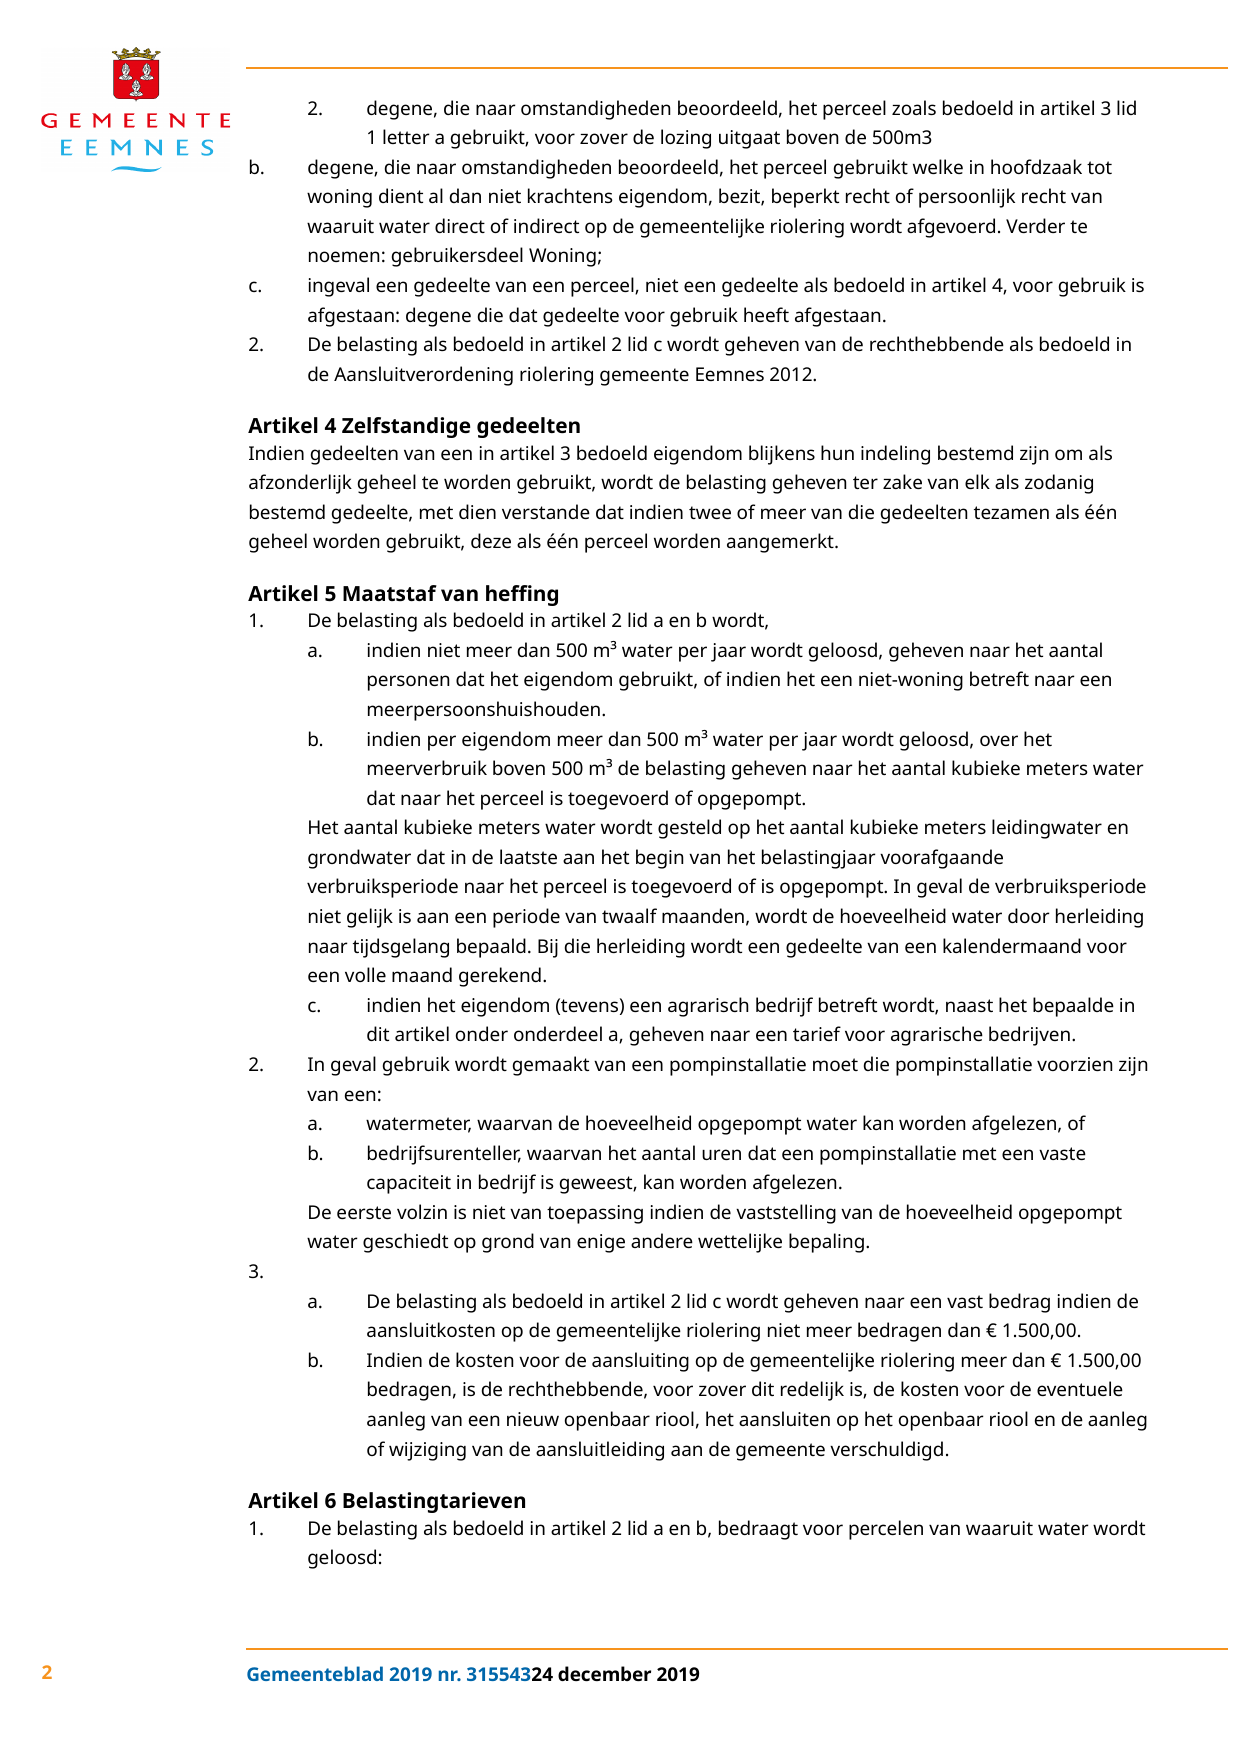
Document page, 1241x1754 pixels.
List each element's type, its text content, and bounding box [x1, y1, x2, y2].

list De eerste volzin is niet van toepassing indien de vaststelling van de hoeveelheid opgepompt water geschiedt op grond van enige andere wettelijke bepaling. [248, 1199, 1152, 1254]
list indien per eigendom meer dan 500 m³ water per jaar wordt geloosd, over het meerverbruik boven 500 m³ de belasting geheven naar het aantal kubieke meters water dat naar het perceel is toegevoerd of opgepompt. [307, 726, 1152, 811]
list De belasting als bedoeld in artikel 2 lid c wordt geheven van de rechthebbende als bedoeld in de Aansluitverordening riolering gemeente Eemnes 2012. [248, 331, 1152, 387]
list De belasting als bedoeld in artikel 2 lid c wordt geheven naar een vast bedrag indien de aansluitkosten op de gemeentelijke riolering niet meer bedragen dan € 1.500,00. [307, 1288, 1152, 1343]
list watermeter, waarvan de hoeveelheid opgepompt water kan worden afgelezen, of [307, 1110, 1152, 1136]
list degene, die naar omstandigheden beoordeeld, het perceel gebruikt welke in hoofdzaak tot woning dient al dan niet krachtens eigendom, bezit, beperkt recht of persoonlijk recht van waaruit water direct of indirect op de gemeentelijke riolering wordt afgevoerd. Verder te noemen: gebruikersdeel Woning; [248, 154, 1152, 268]
list indien het eigendom (tevens) een agrarisch bedrijf betreft wordt, naast het bepaalde in dit artikel onder onderdeel a, geheven naar een tarief voor agrarische bedrijven. [307, 992, 1152, 1047]
list Het aantal kubieke meters water wordt gesteld op het aantal kubieke meters leidingwater en grondwater dat in de laatste aan het begin van het belastingjaar voorafgaande verbruiksperiode naar het perceel is toegevoerd of is opgepompt. In geval de verbruiksperiode niet gelijk is aan een periode van twaalf maanden, wordt de hoeveelheid water door herleiding naar tijdsgelang bepaald. Bij die herleiding wordt een gedeelte van een kalendermaand voor een volle maand gerekend. [248, 814, 1152, 988]
list degene, die naar omstandigheden beoordeeld, het perceel zoals bedoeld in artikel 3 lid 1 letter a gebruikt, voor zover de lozing uitgaat boven de 500m3 [307, 95, 1152, 150]
text Artikel 5 Maatstaf van heffing [248, 579, 1152, 607]
list In geval gebruik wordt gemaakt van een pompinstallatie moet die pompinstallatie voorzien zijn van een: [248, 1051, 1152, 1107]
text Artikel 4 Zelfstandige gedeelten [248, 411, 1152, 440]
text Artikel 6 Belastingtarieven [248, 1486, 1152, 1515]
list indien niet meer dan 500 m³ water per jaar wordt geloosd, geheven naar het aantal personen dat het eigendom gebruikt, of indien het een niet-woning betreft naar een meerpersoonshuishouden. [307, 637, 1152, 722]
list Indien de kosten voor de aansluiting op de gemeentelijke riolering meer dan € 1.500,00 bedragen, is de rechthebbende, voor zover dit redelijk is, de kosten voor de eventuele aanleg van een nieuw openbaar riool, het aansluiten op het openbaar riool en de aanleg of wijziging van de aansluitleiding aan de gemeente verschuldigd. [307, 1347, 1152, 1462]
text Indien gedeelten van een in artikel 3 bedoeld eigendom blijkens hun indeling bestemd zijn om als afzonderlijk geheel te worden gebruikt, wordt de belasting geheven ter zake van elk als zodanig bestemd gedeelte, met dien verstande dat indien twee of meer van die gedeelten tezamen als één geheel worden gebruikt, deze als één perceel worden aangemerkt. [248, 440, 1152, 554]
list bedrijfsurenteller, waarvan het aantal uren dat een pompinstallatie met een vaste capaciteit in bedrijf is geweest, kan worden afgelezen. [307, 1140, 1152, 1195]
list De belasting als bedoeld in artikel 2 lid a en b wordt, [248, 607, 1152, 633]
picture [41, 47, 231, 172]
list De belasting als bedoeld in artikel 2 lid a en b, bedraagt voor percelen van waaruit water wordt geloosd: [248, 1515, 1152, 1570]
list ingeval een gedeelte van een perceel, niet een gedeelte als bedoeld in artikel 4, voor gebruik is afgestaan: degene die dat gedeelte voor gebruik heeft afgestaan. [248, 272, 1152, 328]
